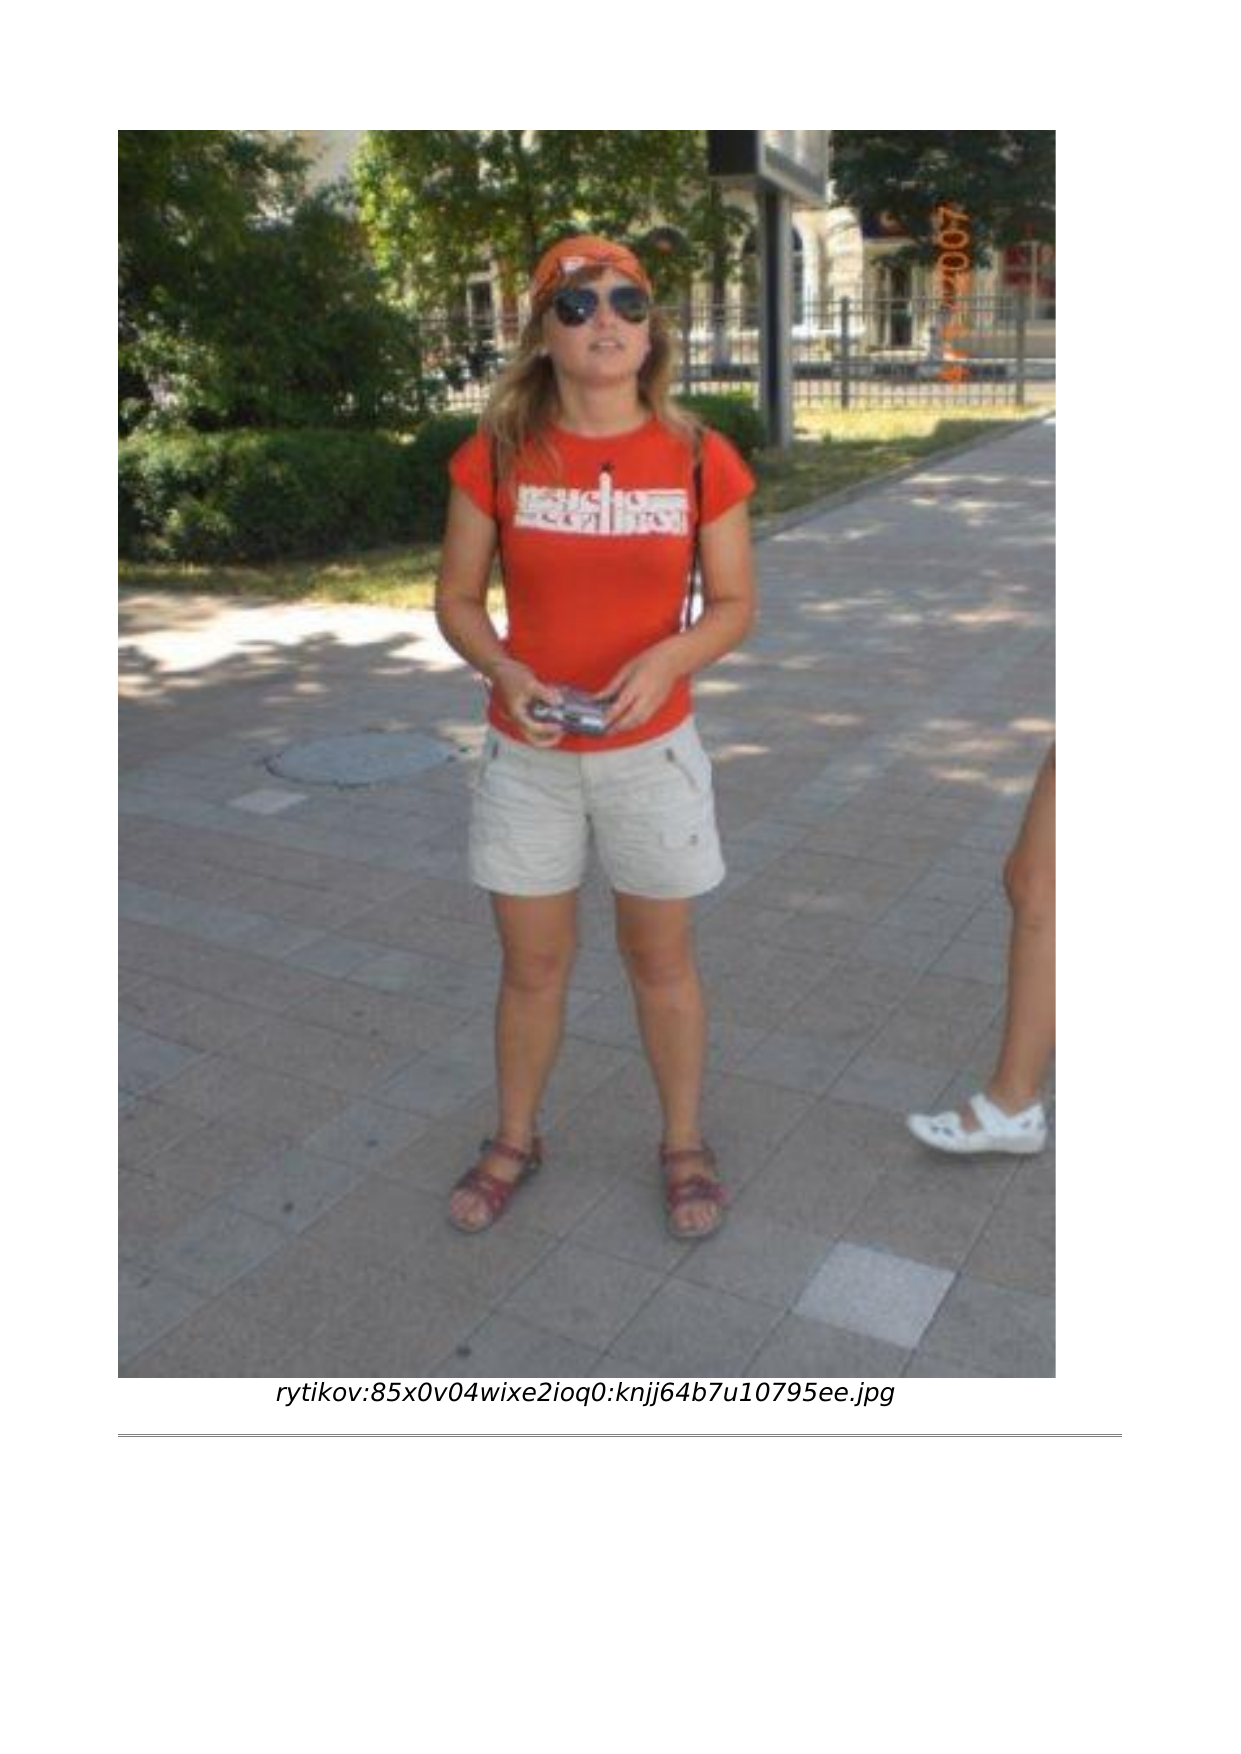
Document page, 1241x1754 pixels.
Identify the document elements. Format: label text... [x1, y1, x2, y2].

picture [118, 130, 1056, 1378]
text rytikov:85x0v04wixe2ioq0:knjj64b7u10795ee.jpg [118, 1378, 1056, 1407]
